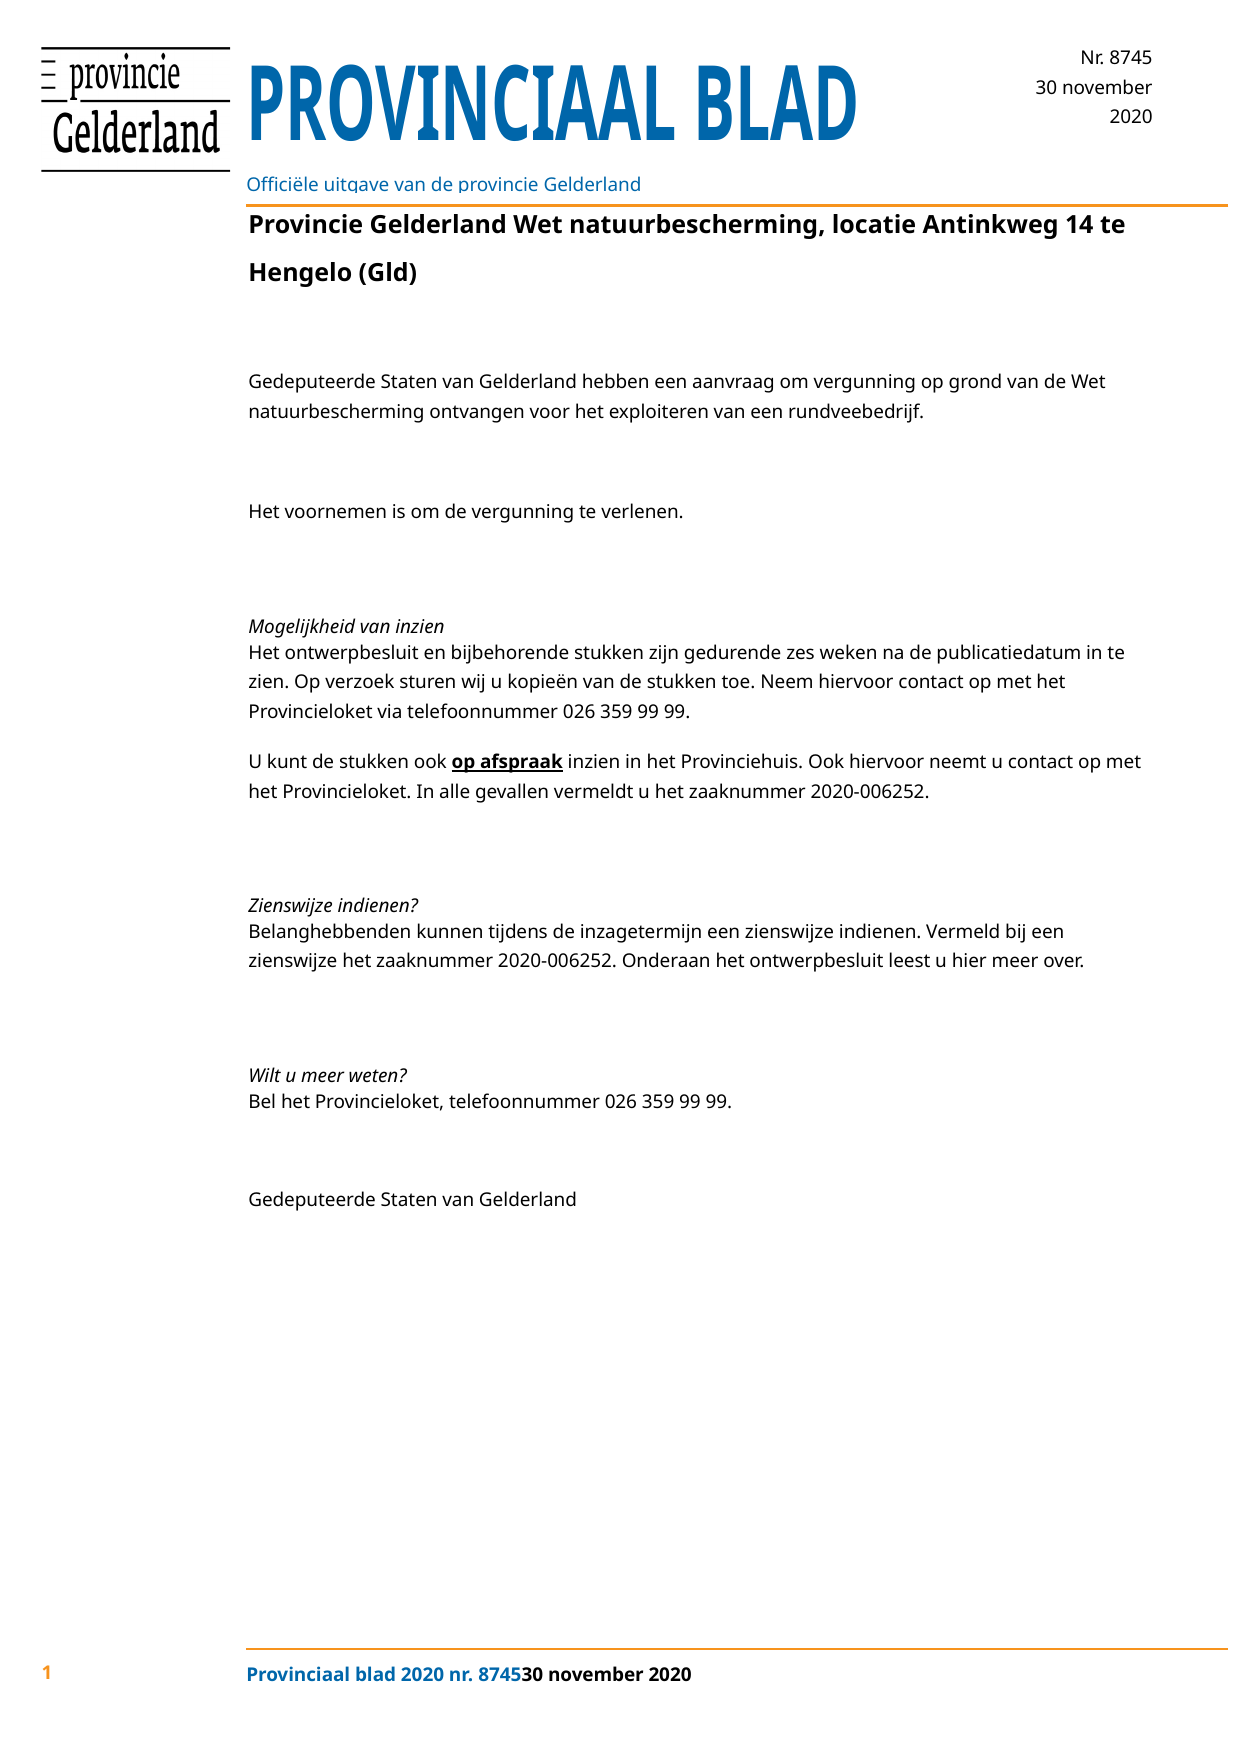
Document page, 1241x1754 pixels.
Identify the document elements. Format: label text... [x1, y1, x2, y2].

text Provincie Gelderland Wet natuurbescherming, locatie Antinkweg 14 te Hengelo (Gld) [248, 207, 1152, 288]
text Het voornemen is om de vergunning te verlenen. [248, 499, 1152, 524]
text Mogelijkheid van inzien [248, 613, 1152, 639]
text Wilt u meer weten? [248, 1062, 1152, 1088]
text U kunt de stukken ook op afspraak inzien in het Provinciehuis. Ook hiervoor neemt u contact op met het Provincieloket. In alle gevallen vermeldt u het zaaknummer 2020-006252. [248, 748, 1152, 804]
text Gedeputeerde Staten van Gelderland hebben een aanvraag om vergunning op grond van de Wet natuurbescherming ontvangen voor het exploiteren van een rundveebedrijf. [248, 368, 1152, 424]
text Belanghebbenden kunnen tijdens de inzagetermijn een zienswijze indienen. Vermeld bij een zienswijze het zaaknummer 2020-006252. Onderaan het ontwerpbesluit leest u hier meer over. [248, 918, 1152, 973]
text Het ontwerpbesluit en bijbehorende stukken zijn gedurende zes weken na de publicatiedatum in te zien. Op verzoek sturen wij u kopieën van de stukken toe. Neem hiervoor contact op met het Provincieloket via telefoonnummer 026 359 99 99. [248, 639, 1152, 724]
text Bel het Provincieloket, telefoonnummer 026 359 99 99. [248, 1088, 1152, 1113]
picture [41, 47, 231, 172]
text Gedeputeerde Staten van Gelderland [248, 1186, 1152, 1212]
text Zienswijze indienen? [248, 892, 1152, 918]
